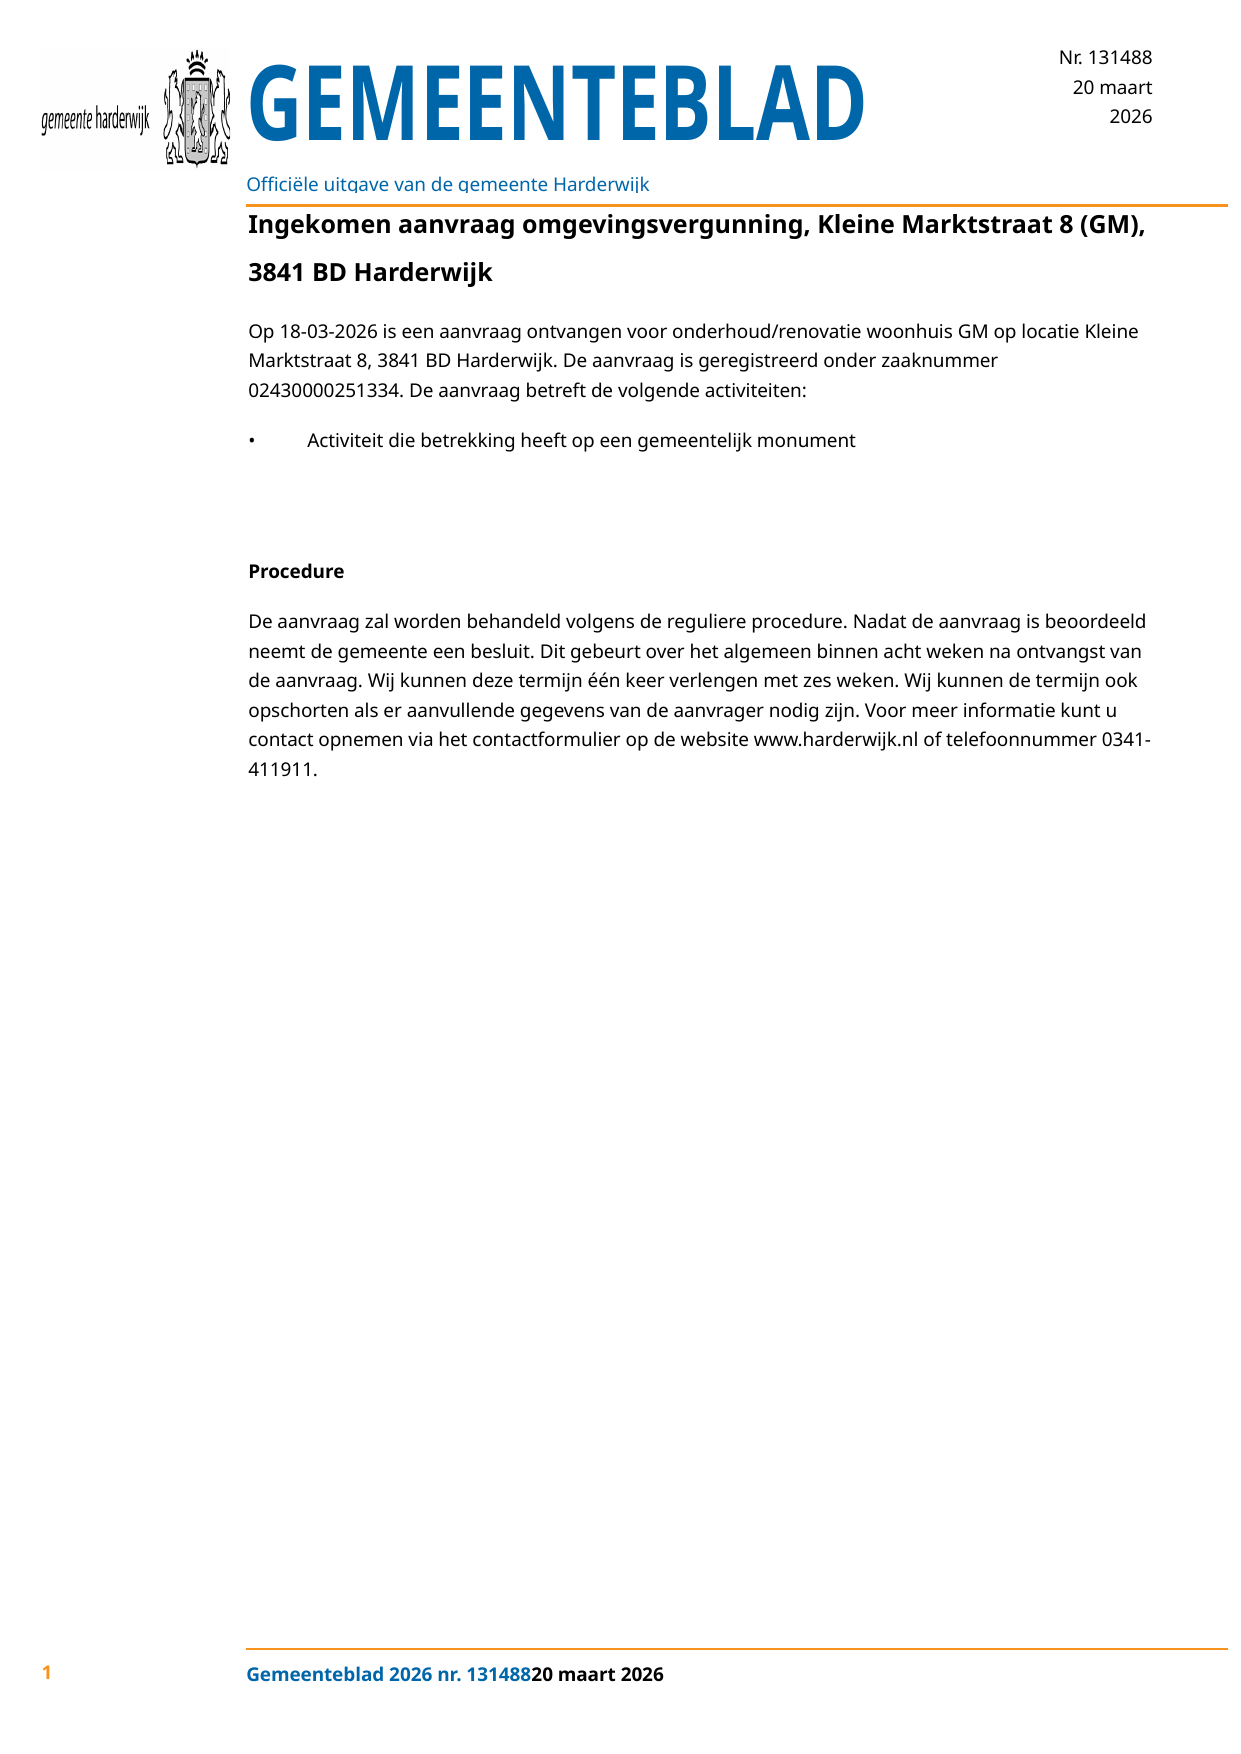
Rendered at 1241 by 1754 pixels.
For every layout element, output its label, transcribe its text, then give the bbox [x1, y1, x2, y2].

picture [41, 47, 231, 172]
text Procedure [248, 558, 1152, 584]
text De aanvraag zal worden behandeld volgens de reguliere procedure. Nadat de aanvraag is beoordeeld neemt de gemeente een besluit. Dit gebeurt over het algemeen binnen acht weken na ontvangst van de aanvraag. Wij kunnen deze termijn één keer verlengen met zes weken. Wij kunnen de termijn ook opschorten als er aanvullende gegevens van de aanvrager nodig zijn. Voor meer informatie kunt u contact opnemen via het contactformulier op de website www.harderwijk.nl of telefoonnummer 0341-411911. [248, 608, 1152, 782]
text Ingekomen aanvraag omgevingsvergunning, Kleine Marktstraat 8 (GM), 3841 BD Harderwijk [248, 207, 1152, 288]
text Op 18-03-2026 is een aanvraag ontvangen voor onderhoud/renovatie woonhuis GM op locatie Kleine Marktstraat 8, 3841 BD Harderwijk. De aanvraag is geregistreerd onder zaaknummer 02430000251334. De aanvraag betreft de volgende activiteiten: [248, 318, 1152, 403]
list Activiteit die betrekking heeft op een gemeentelijk monument [248, 427, 1152, 453]
